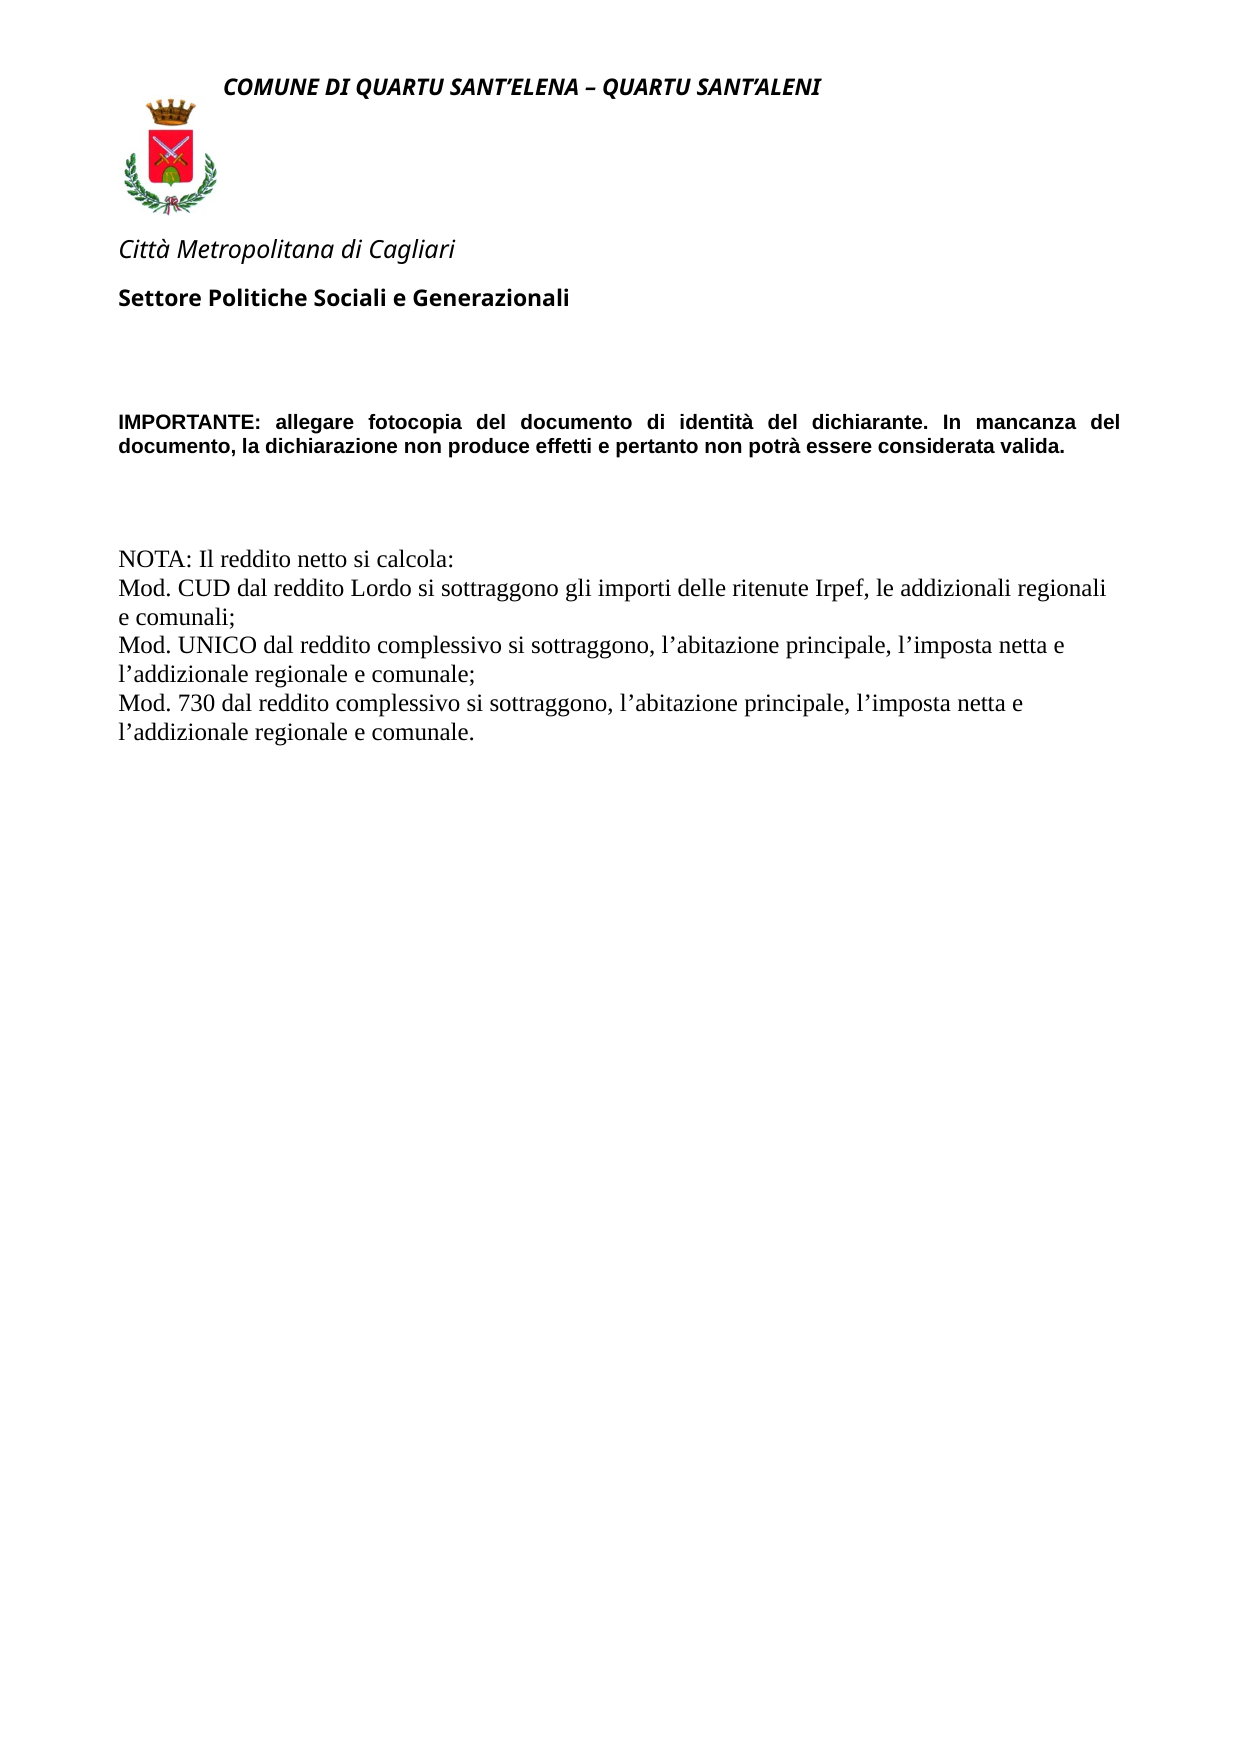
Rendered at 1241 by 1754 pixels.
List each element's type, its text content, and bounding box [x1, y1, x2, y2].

text IMPORTANTE: allegare fotocopia del documento di identità del dichiarante. In mancanza del documento, la dichiarazione non produce effetti e pertanto non potrà essere considerata valida. [118, 410, 1122, 458]
text Mod. 730 dal reddito complessivo si sottraggono, l’abitazione principale, l’imposta netta e l’addizionale regionale e comunale. [118, 688, 1122, 745]
text Mod. CUD dal reddito Lordo si sottraggono gli importi delle ritenute Irpef, le addizionali regionali e comunali; [118, 573, 1122, 630]
text NOTA: Il reddito netto si calcola: [118, 544, 1122, 573]
text Mod. UNICO dal reddito complessivo si sottraggono, l’abitazione principale, l’imposta netta e l’addizionale regionale e comunale; [118, 630, 1122, 688]
